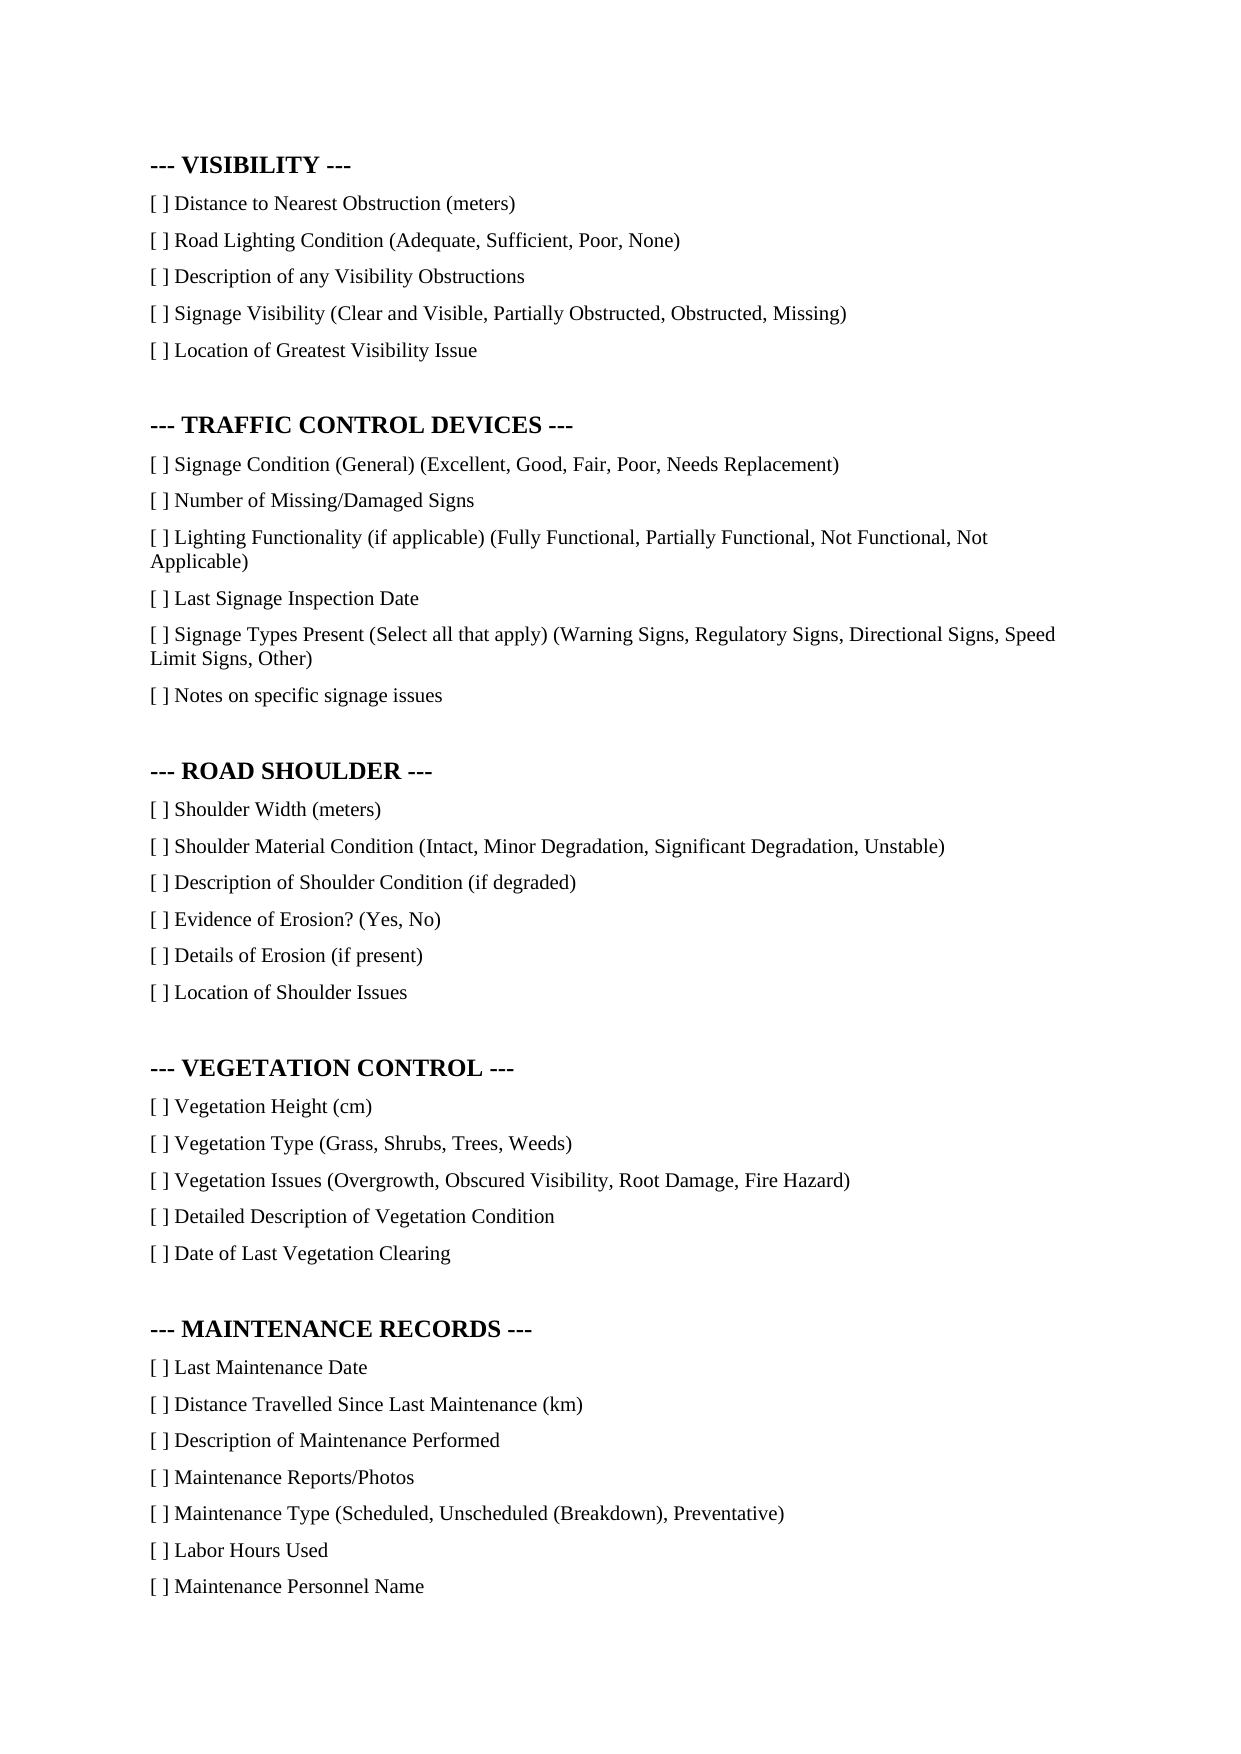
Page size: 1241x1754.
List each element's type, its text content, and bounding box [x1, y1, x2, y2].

text [ ] Location of Shoulder Issues [150, 980, 1090, 1004]
text [ ] Detailed Description of Vegetation Condition [150, 1204, 1090, 1228]
text [ ] Labor Hours Used [150, 1538, 1090, 1562]
text [ ] Signage Types Present (Select all that apply) (Warning Signs, Regulatory Signs, Directional Signs, Speed Limit Signs, Other) [150, 622, 1090, 670]
text [ ] Shoulder Material Condition (Intact, Minor Degradation, Significant Degradation, Unstable) [150, 834, 1090, 858]
text [ ] Vegetation Height (cm) [150, 1094, 1090, 1118]
text --- ROAD SHOULDER --- [150, 756, 1090, 785]
text [ ] Description of Shoulder Condition (if degraded) [150, 870, 1090, 894]
text [ ] Maintenance Type (Scheduled, Unscheduled (Breakdown), Preventative) [150, 1501, 1090, 1525]
text [ ] Last Maintenance Date [150, 1355, 1090, 1379]
text [ ] Notes on specific signage issues [150, 683, 1090, 707]
text [ ] Lighting Functionality (if applicable) (Fully Functional, Partially Functional, Not Functional, Not Applicable) [150, 525, 1090, 573]
text [ ] Distance Travelled Since Last Maintenance (km) [150, 1392, 1090, 1416]
text --- MAINTENANCE RECORDS --- [150, 1314, 1090, 1342]
text [ ] Details of Erosion (if present) [150, 943, 1090, 967]
text [ ] Signage Visibility (Clear and Visible, Partially Obstructed, Obstructed, Missing) [150, 301, 1090, 325]
text [ ] Vegetation Type (Grass, Shrubs, Trees, Weeds) [150, 1131, 1090, 1155]
text [ ] Description of any Visibility Obstructions [150, 264, 1090, 288]
text --- TRAFFIC CONTROL DEVICES --- [150, 411, 1090, 439]
text --- VEGETATION CONTROL --- [150, 1053, 1090, 1082]
text [ ] Road Lighting Condition (Adequate, Sufficient, Poor, None) [150, 228, 1090, 252]
text [ ] Signage Condition (General) (Excellent, Good, Fair, Poor, Needs Replacement) [150, 452, 1090, 476]
text --- VISIBILITY --- [150, 150, 1090, 179]
text [ ] Maintenance Personnel Name [150, 1574, 1090, 1598]
text [ ] Description of Maintenance Performed [150, 1428, 1090, 1452]
text [ ] Location of Greatest Visibility Issue [150, 337, 1090, 362]
text [ ] Last Signage Inspection Date [150, 586, 1090, 610]
text [ ] Maintenance Reports/Photos [150, 1465, 1090, 1489]
text [ ] Distance to Nearest Obstruction (meters) [150, 191, 1090, 215]
text [ ] Number of Missing/Damaged Signs [150, 488, 1090, 512]
text [ ] Date of Last Vegetation Clearing [150, 1241, 1090, 1265]
text [ ] Vegetation Issues (Overgrowth, Obscured Visibility, Root Damage, Fire Hazard) [150, 1167, 1090, 1192]
text [ ] Evidence of Erosion? (Yes, No) [150, 907, 1090, 931]
text [ ] Shoulder Width (meters) [150, 797, 1090, 821]
